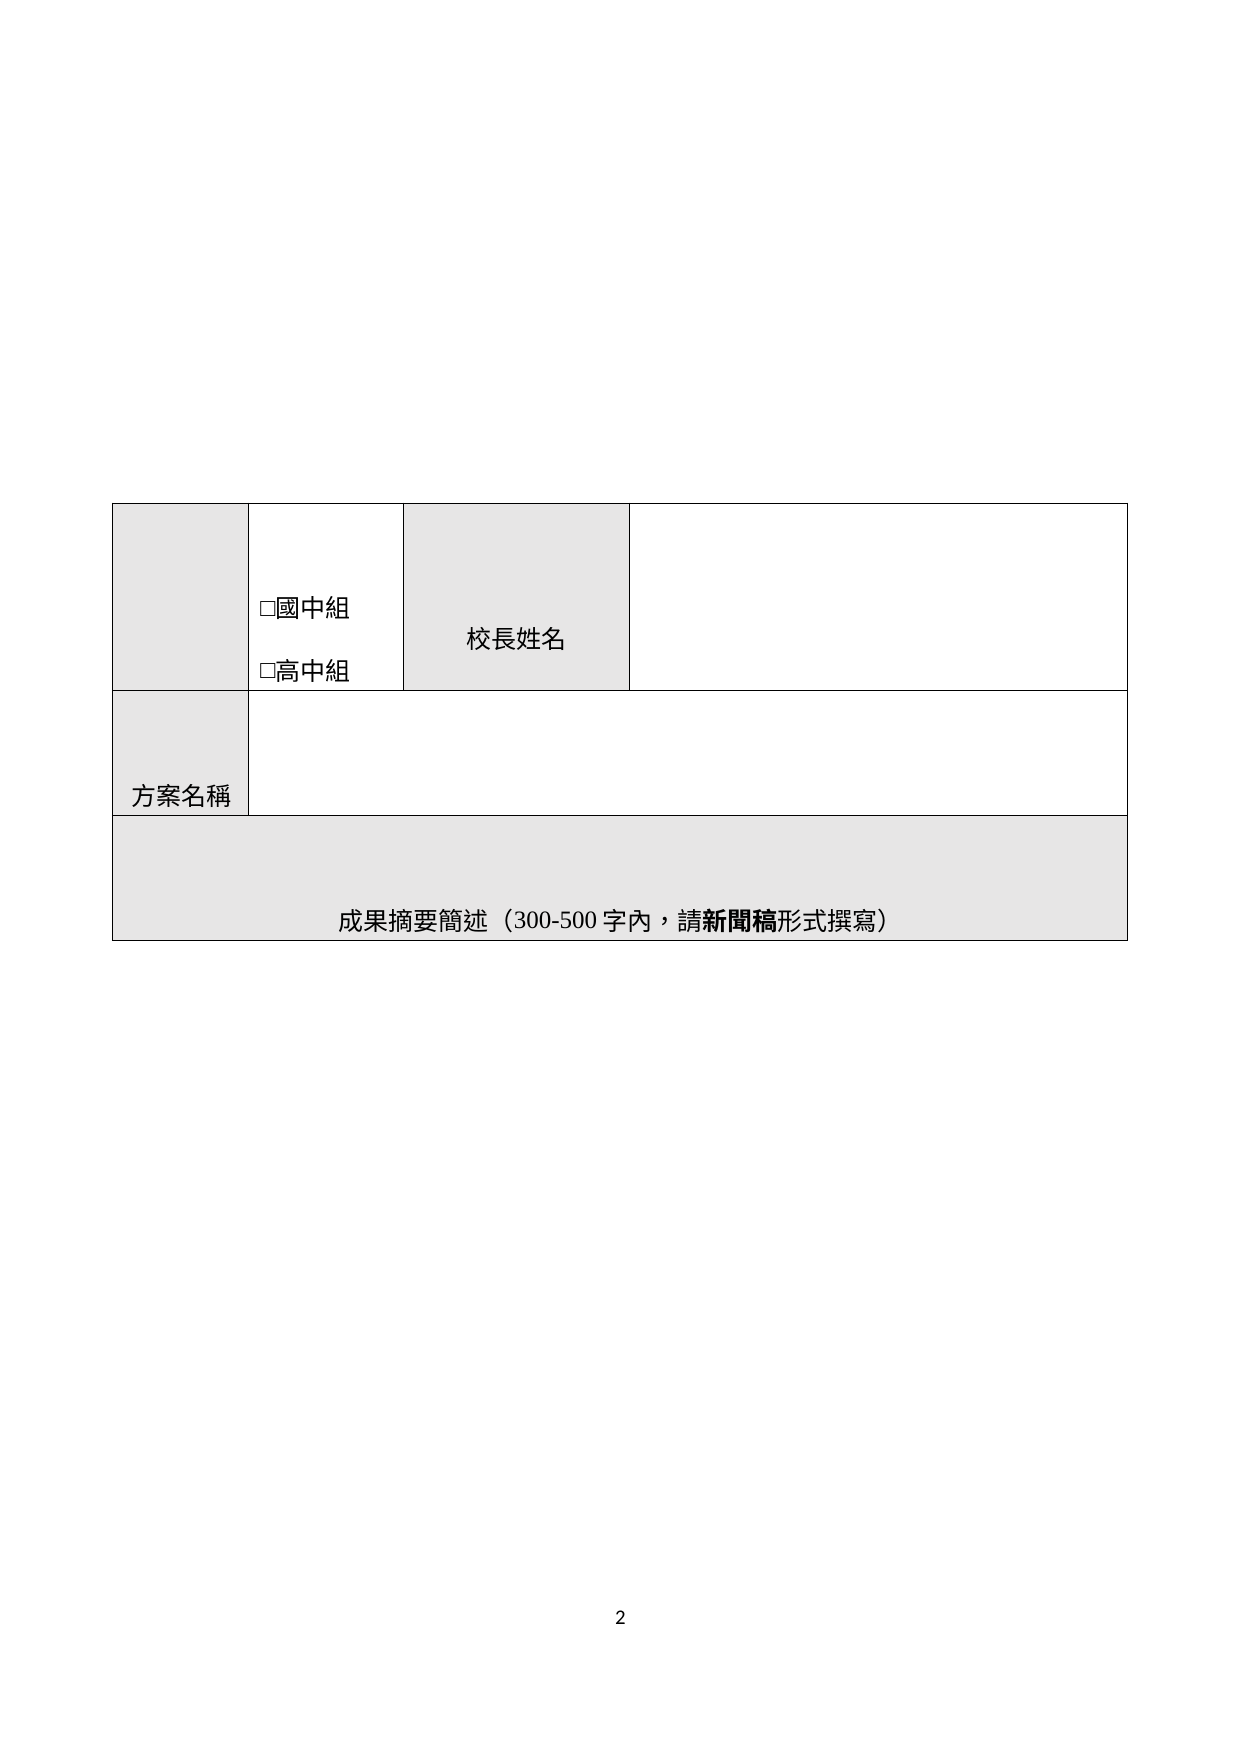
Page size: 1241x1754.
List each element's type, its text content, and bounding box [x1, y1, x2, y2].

table_cell 成果摘要簡述（300-500字內，請新聞稿形式撰寫） [113, 816, 1127, 940]
table_cell [113, 504, 248, 690]
table_cell [630, 504, 1127, 690]
table_cell □國中組 □高中組 [249, 504, 403, 690]
table_cell 方案名稱 [113, 691, 248, 815]
table_cell [249, 691, 1127, 815]
table_cell 校長姓名 [404, 504, 629, 690]
